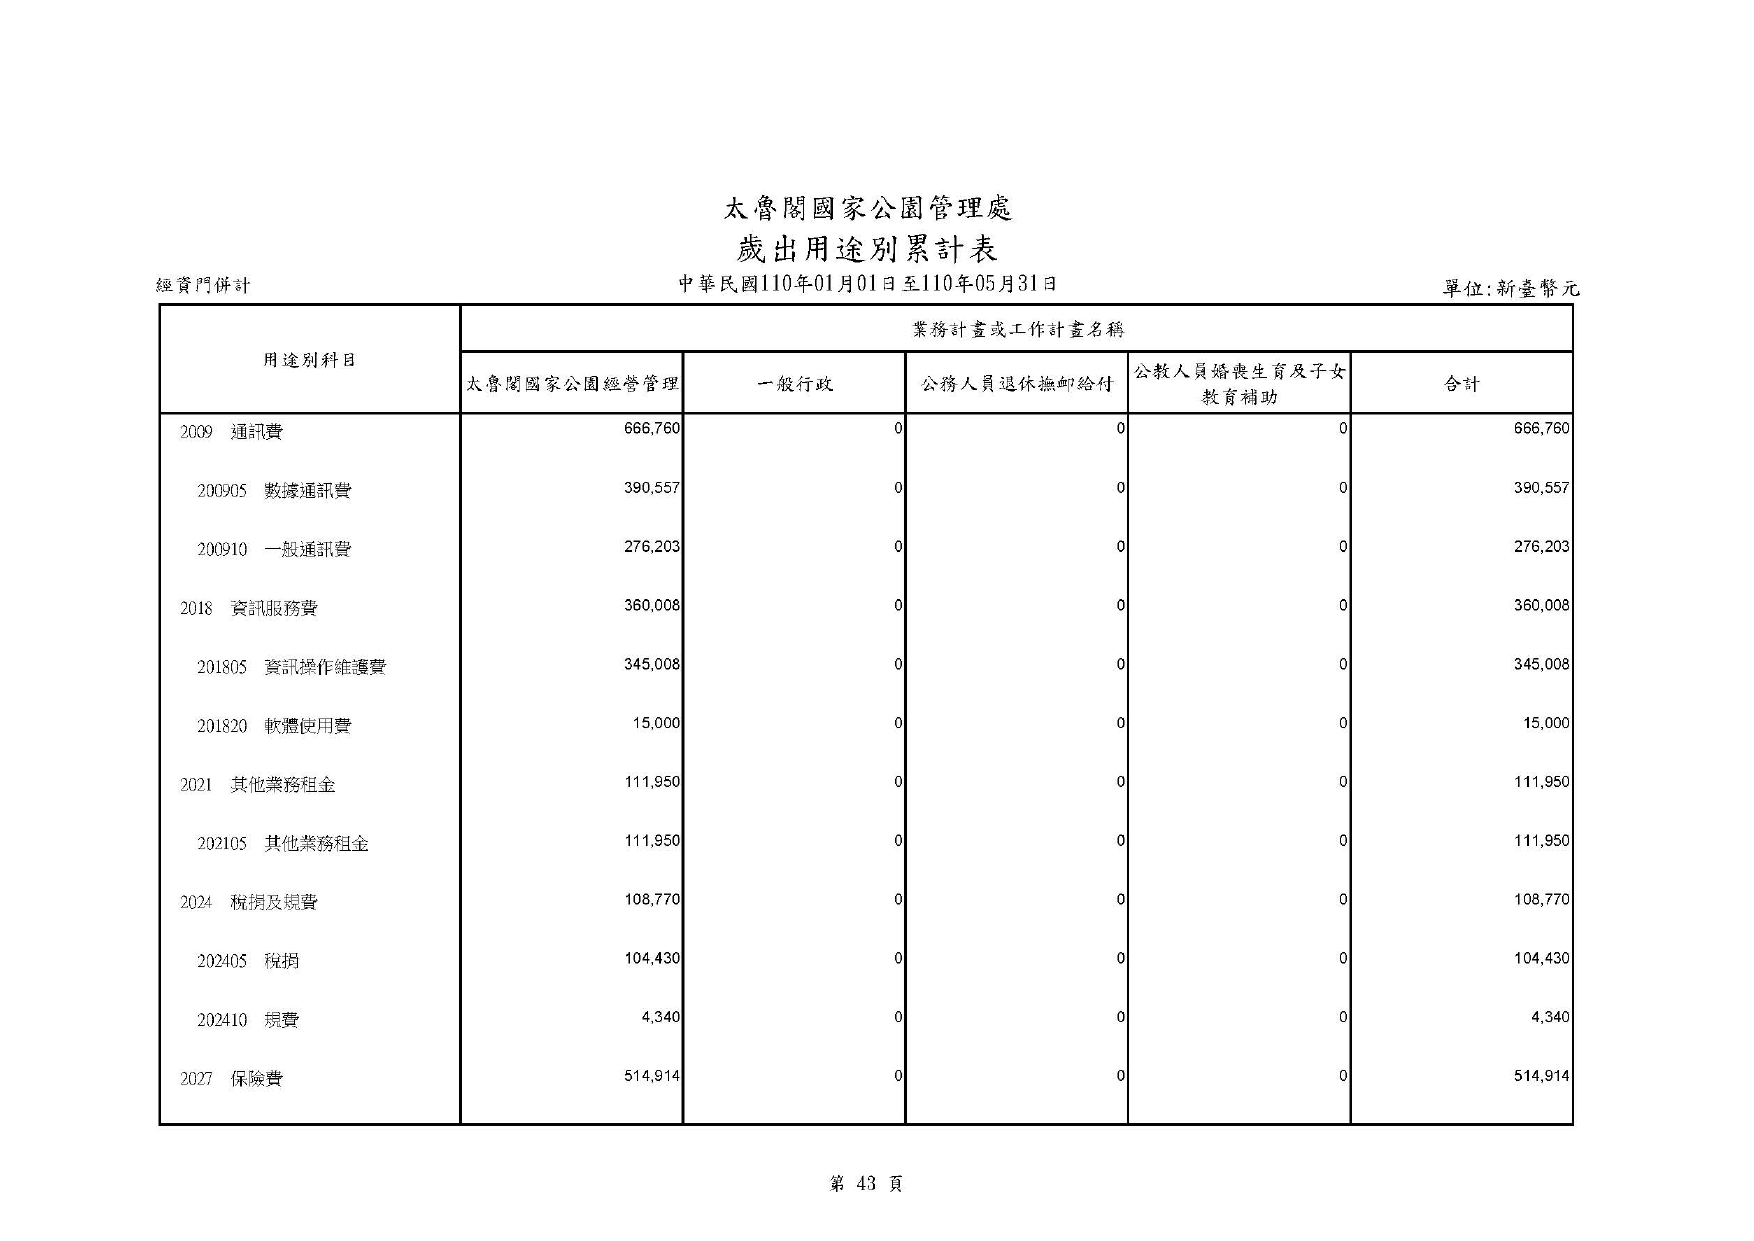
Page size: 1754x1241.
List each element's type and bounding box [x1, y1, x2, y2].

picture [49, 83, 1685, 1241]
